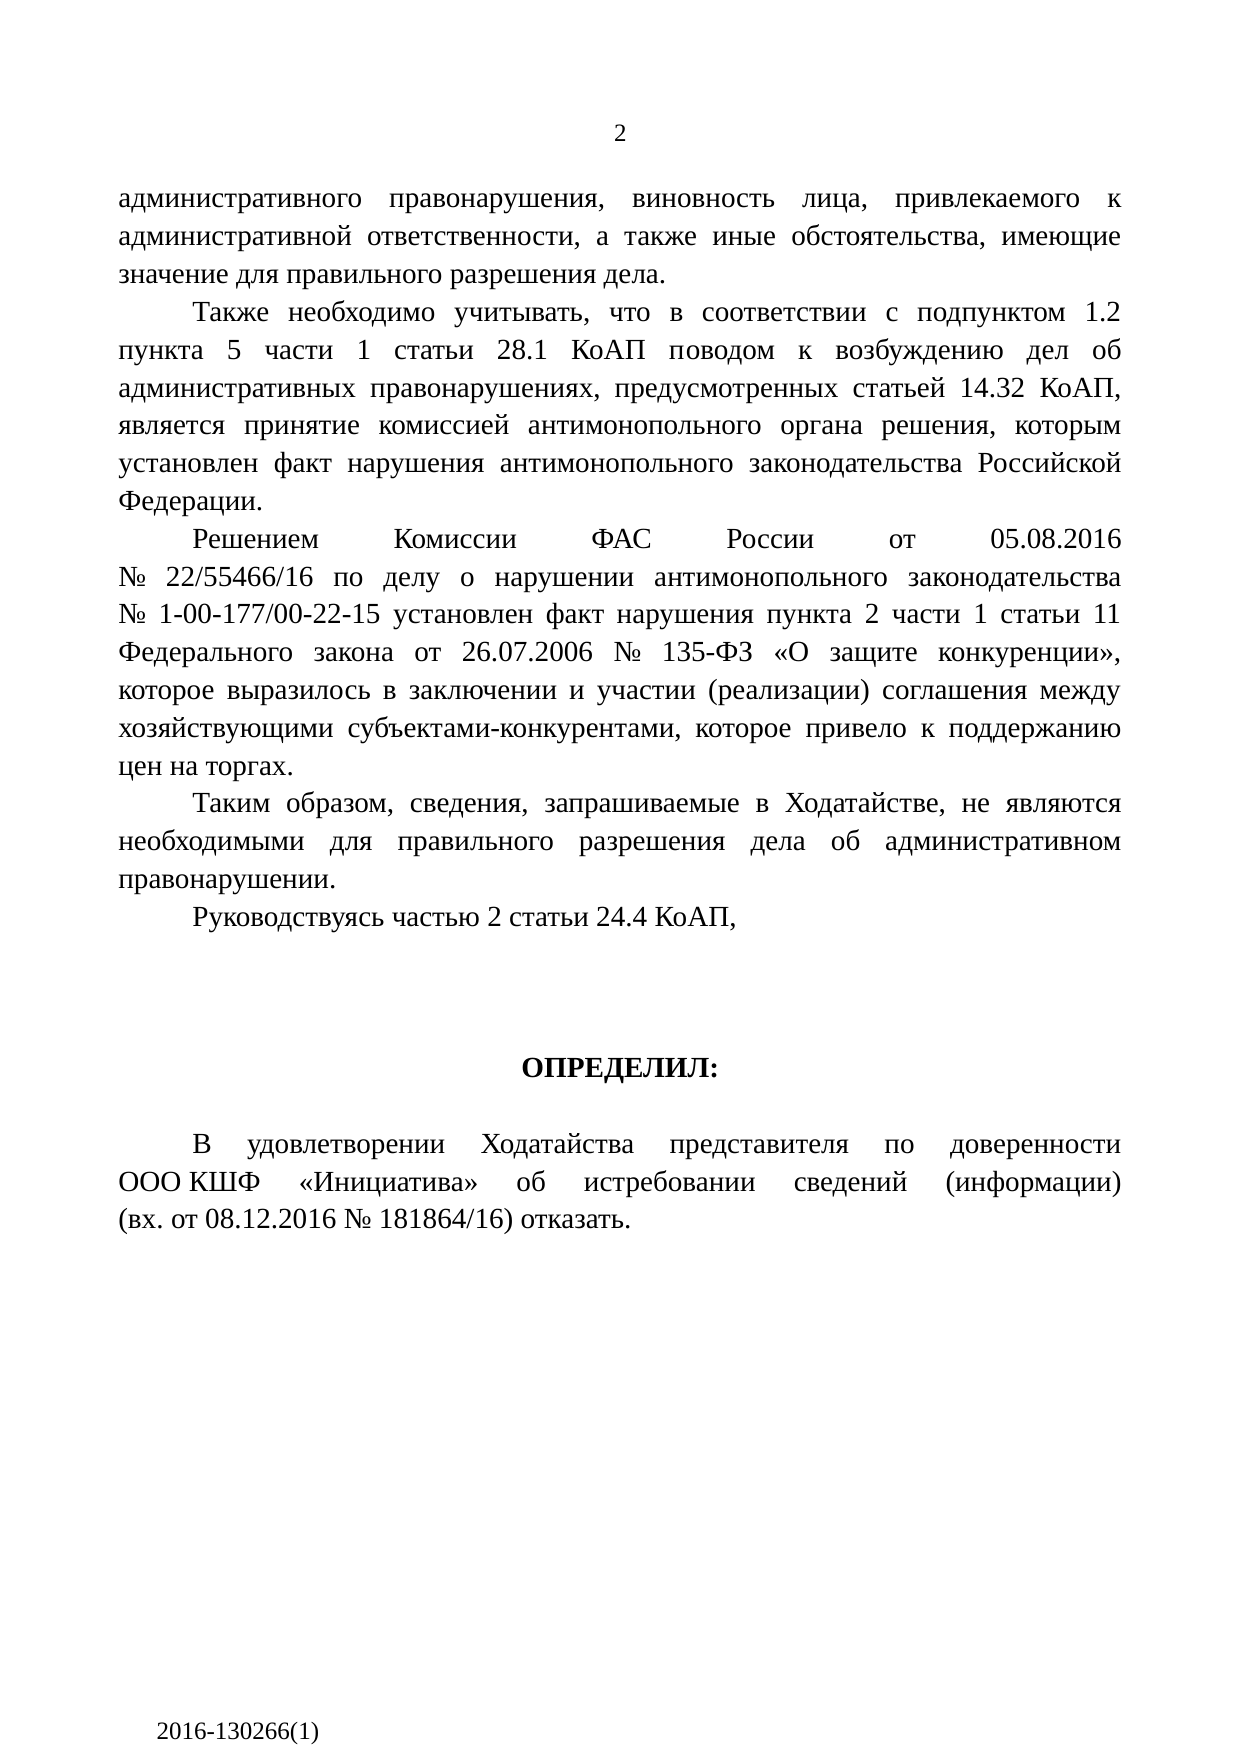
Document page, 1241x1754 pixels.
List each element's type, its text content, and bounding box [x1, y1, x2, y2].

text Также необходимо учитывать, что в соответствии с подпунктом 1.2 пункта 5 части 1 статьи 28.1 КоАП поводом к возбуждению дел об административных правонарушениях, предусмотренных статьей 14.32 КоАП, является принятие комиссией антимонопольного органа решения, которым установлен факт нарушения антимонопольного законодательства Российской Федерации. [118, 290, 1122, 517]
text Решением Комиссии ФАС России от 05.08.2016 № 22/55466/16 по делу о нарушении антимонопольного законодательства № 1-00-177/00-22-15 установлен факт нарушения пункта 2 части 1 статьи 11 Федерального закона от 26.07.2006 № 135-ФЗ «О защите конкуренции», которое выразилось в заключении и участии (реализации) соглашения между хозяйствующими субъектами-конкурентами, которое привело к поддержанию цен на торгах. [118, 517, 1122, 781]
text административного правонарушения, виновность лица, привлекаемого к административной ответственности, а также иные обстоятельства, имеющие значение для правильного разрешения дела. [118, 176, 1122, 290]
text Таким образом, сведения, запрашиваемые в Ходатайстве, не являются необходимыми для правильного разрешения дела об административном правонарушении. [118, 781, 1122, 895]
text Руководствуясь частью 2 статьи 24.4 КоАП, [118, 895, 1122, 933]
text ОПРЕДЕЛИЛ: [118, 1046, 1122, 1084]
text В удовлетворении Ходатайства представителя по доверенности ООО КШФ «Инициатива» об истребовании сведений (информации) (вх. от 08.12.2016 № 181864/16) отказать. [118, 1122, 1122, 1235]
